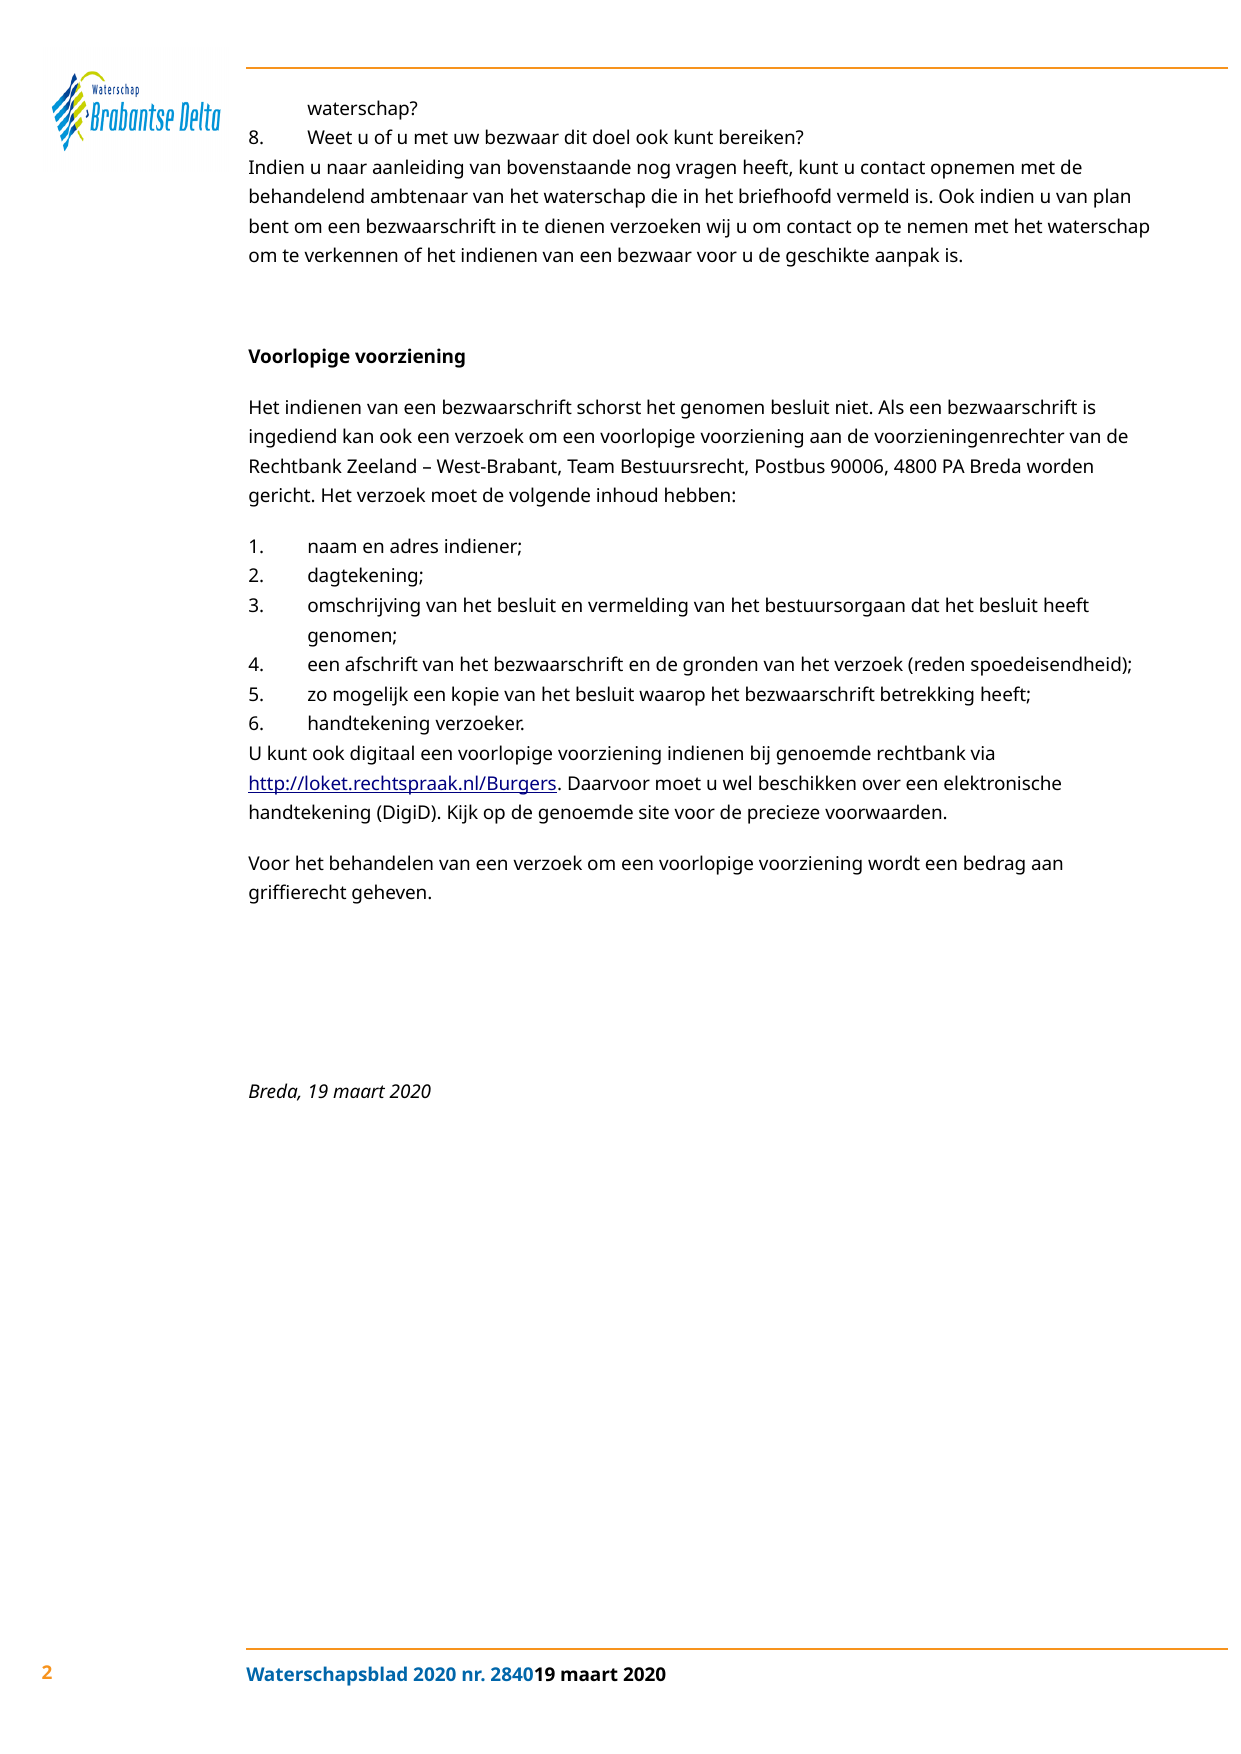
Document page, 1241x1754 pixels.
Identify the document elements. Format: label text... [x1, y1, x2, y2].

list handtekening verzoeker. [248, 711, 1152, 736]
text Voor het behandelen van een verzoek om een voorlopige voorziening wordt een bedrag aan griffierecht geheven. [248, 850, 1152, 905]
text Breda, 19 maart 2020 [248, 1078, 1152, 1104]
list naam en adres indiener; [248, 533, 1152, 559]
list omschrijving van het besluit en vermelding van het bestuursorgaan dat het besluit heeft genomen; [248, 592, 1152, 648]
list dagtekening; [248, 563, 1152, 588]
list waterschap? [248, 95, 1152, 121]
list zo mogelijk een kopie van het besluit waarop het bezwaarschrift betrekking heeft; [248, 681, 1152, 707]
list een afschrift van het bezwaarschrift en de gronden van het verzoek (reden spoedeisendheid); [248, 651, 1152, 677]
picture [41, 47, 231, 172]
list Weet u of u met uw bezwaar dit doel ook kunt bereiken? [248, 124, 1152, 150]
text U kunt ook digitaal een voorlopige voorziening indienen bij genoemde rechtbank via http://loket.rechtspraak.nl/Burgers. Daarvoor moet u wel beschikken over een elektronische handtekening (DigiD). Kijk op de genoemde site voor de precieze voorwaarden. [248, 740, 1152, 825]
text Voorlopige voorziening [248, 343, 1152, 369]
text Indien u naar aanleiding van bovenstaande nog vragen heeft, kunt u contact opnemen met de behandelend ambtenaar van het waterschap die in het briefhoofd vermeld is. Ook indien u van plan bent om een bezwaarschrift in te dienen verzoeken wij u om contact op te nemen met het waterschap om te verkennen of het indienen van een bezwaar voor u de geschikte aanpak is. [248, 154, 1152, 268]
text Het indienen van een bezwaarschrift schorst het genomen besluit niet. Als een bezwaarschrift is ingediend kan ook een verzoek om een voorlopige voorziening aan de voorzieningenrechter van de Rechtbank Zeeland – West-Brabant, Team Bestuursrecht, Postbus 90006, 4800 PA Breda worden gericht. Het verzoek moet de volgende inhoud hebben: [248, 394, 1152, 508]
